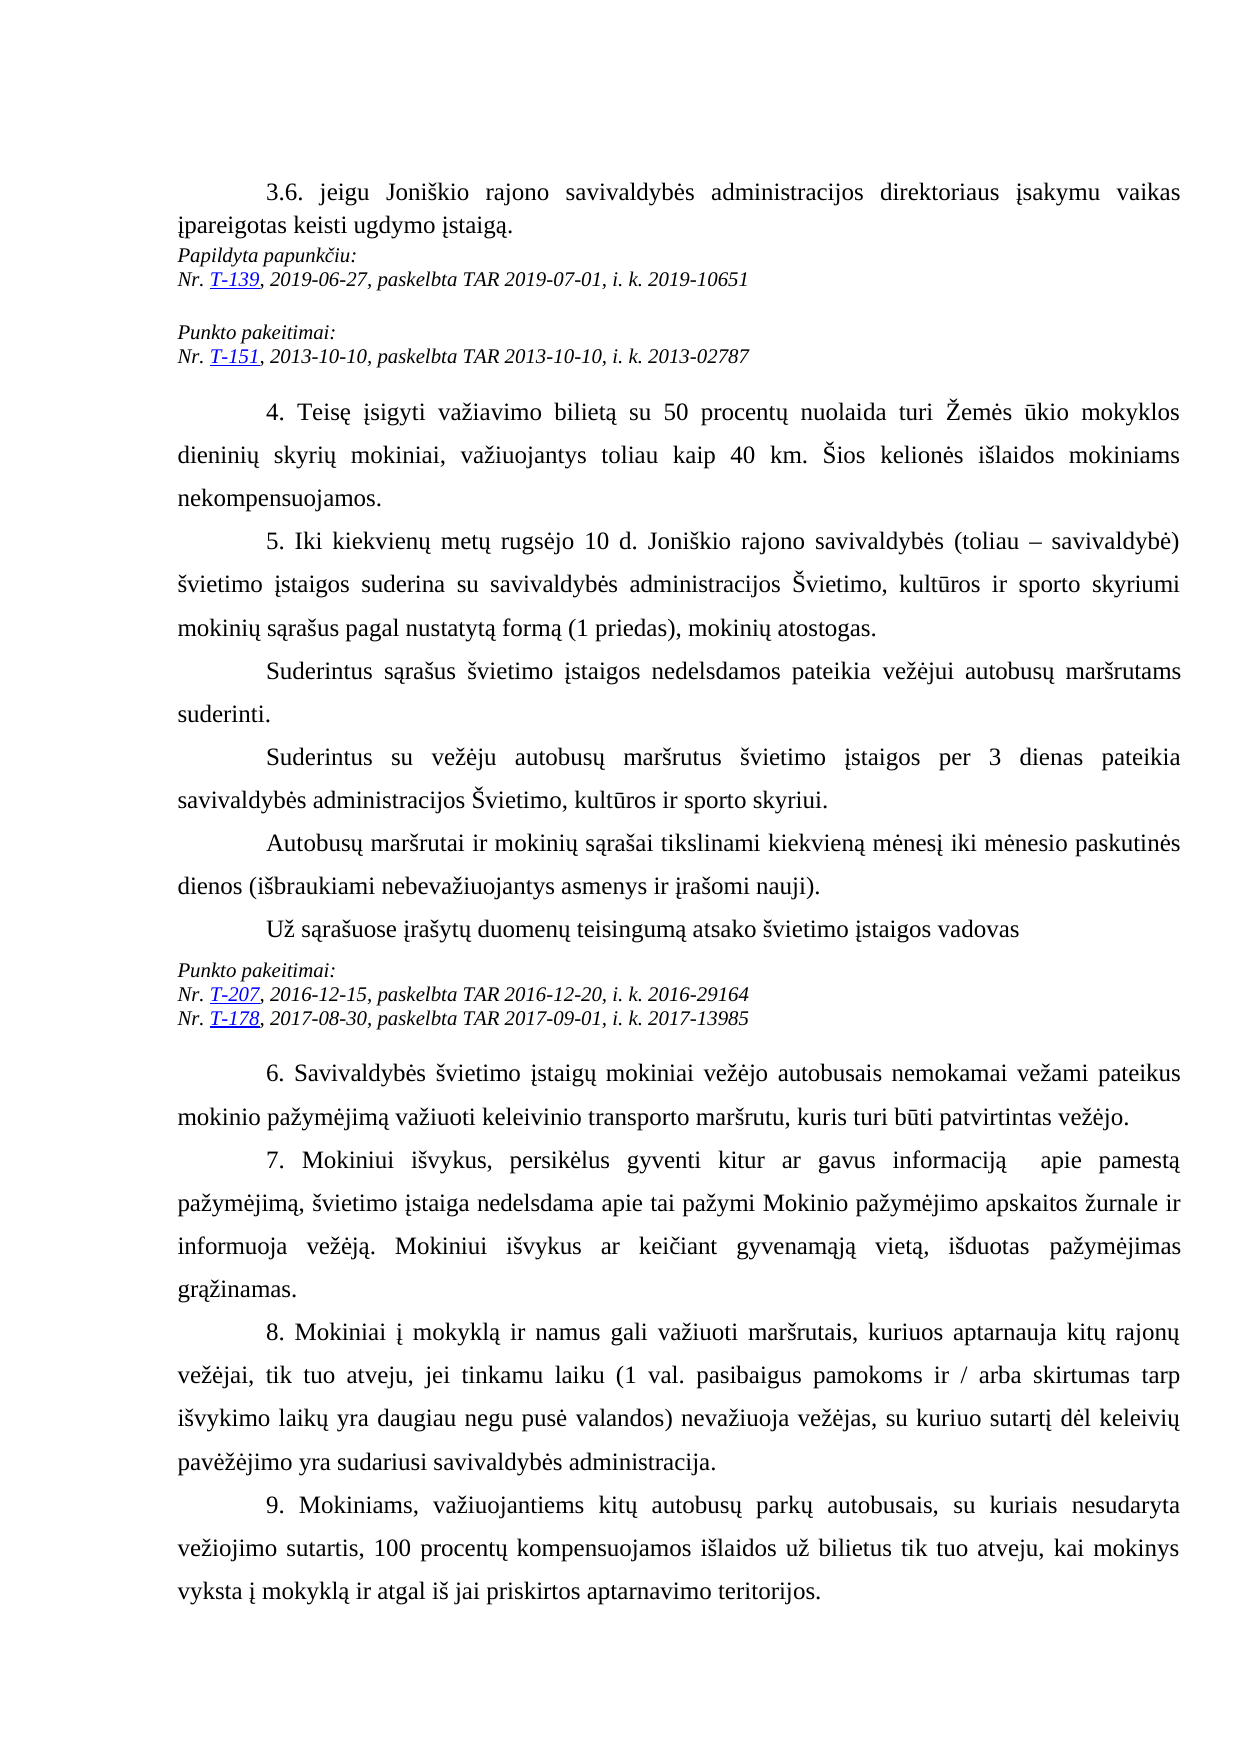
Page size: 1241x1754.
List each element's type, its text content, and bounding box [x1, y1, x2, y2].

text Punkto pakeitimai: [177, 320, 1181, 344]
text 5. Iki kiekvienų metų rugsėjo 10 d. Joniškio rajono savivaldybės (toliau – savivaldybė) švietimo įstaigos suderina su savivaldybės administracijos Švietimo, kultūros ir sporto skyriumi mokinių sąrašus pagal nustatytą formą (1 priedas), mokinių atostogas. [177, 526, 1181, 641]
text Už sąrašuose įrašytų duomenų teisingumą atsako švietimo įstaigos vadovas [177, 914, 1181, 943]
text 8. Mokiniai į mokyklą ir namus gali važiuoti maršrutais, kuriuos aptarnauja kitų rajonų vežėjai, tik tuo atveju, jei tinkamu laiku (1 val. pasibaigus pamokoms ir / arba skirtumas tarp išvykimo laikų yra daugiau negu pusė valandos) nevažiuoja vežėjas, su kuriuo sutartį dėl keleivių pavėžėjimo yra sudariusi savivaldybės administracija. [177, 1317, 1181, 1475]
text 4. Teisę įsigyti važiavimo bilietą su 50 procentų nuolaida turi Žemės ūkio mokyklos dieninių skyrių mokiniai, važiuojantys toliau kaip 40 km. Šios kelionės išlaidos mokiniams nekompensuojamos. [177, 397, 1181, 512]
text Nr. T-207, 2016-12-15, paskelbta TAR 2016-12-20, i. k. 2016-29164 [177, 982, 1181, 1006]
text Suderintus su vežėju autobusų maršrutus švietimo įstaigos per 3 dienas pateikia savivaldybės administracijos Švietimo, kultūros ir sporto skyriui. [177, 742, 1181, 814]
text 7. Mokiniui išvykus, persikėlus gyventi kitur ar gavus informaciją apie pamestą pažymėjimą, švietimo įstaiga nedelsdama apie tai pažymi Mokinio pažymėjimo apskaitos žurnale ir informuoja vežėją. Mokiniui išvykus ar keičiant gyvenamąją vietą, išduotas pažymėjimas grąžinamas. [177, 1145, 1181, 1303]
text Nr. T-178, 2017-08-30, paskelbta TAR 2017-09-01, i. k. 2017-13985 [177, 1006, 1181, 1030]
text 6. Savivaldybės švietimo įstaigų mokiniai vežėjo autobusais nemokamai vežami pateikus mokinio pažymėjimą važiuoti keleivinio transporto maršrutu, kuris turi būti patvirtintas vežėjo. [177, 1058, 1181, 1130]
text 3.6. jeigu Joniškio rajono savivaldybės administracijos direktoriaus įsakymu vaikas įpareigotas keisti ugdymo įstaigą. [177, 177, 1181, 239]
text Nr. T-139, 2019-06-27, paskelbta TAR 2019-07-01, i. k. 2019-10651 [177, 267, 1181, 291]
text 9. Mokiniams, važiuojantiems kitų autobusų parkų autobusais, su kuriais nesudaryta vežiojimo sutartis, 100 procentų kompensuojamos išlaidos už bilietus tik tuo atveju, kai mokinys vyksta į mokyklą ir atgal iš jai priskirtos aptarnavimo teritorijos. [177, 1490, 1181, 1605]
text Autobusų maršrutai ir mokinių sąrašai tikslinami kiekvieną mėnesį iki mėnesio paskutinės dienos (išbraukiami nebevažiuojantys asmenys ir įrašomi nauji). [177, 828, 1181, 900]
text Punkto pakeitimai: [177, 958, 1181, 982]
text Nr. T-151, 2013-10-10, paskelbta TAR 2013-10-10, i. k. 2013-02787 [177, 344, 1181, 368]
text Papildyta papunkčiu: [177, 243, 1181, 267]
text Suderintus sąrašus švietimo įstaigos nedelsdamos pateikia vežėjui autobusų maršrutams suderinti. [177, 656, 1181, 728]
